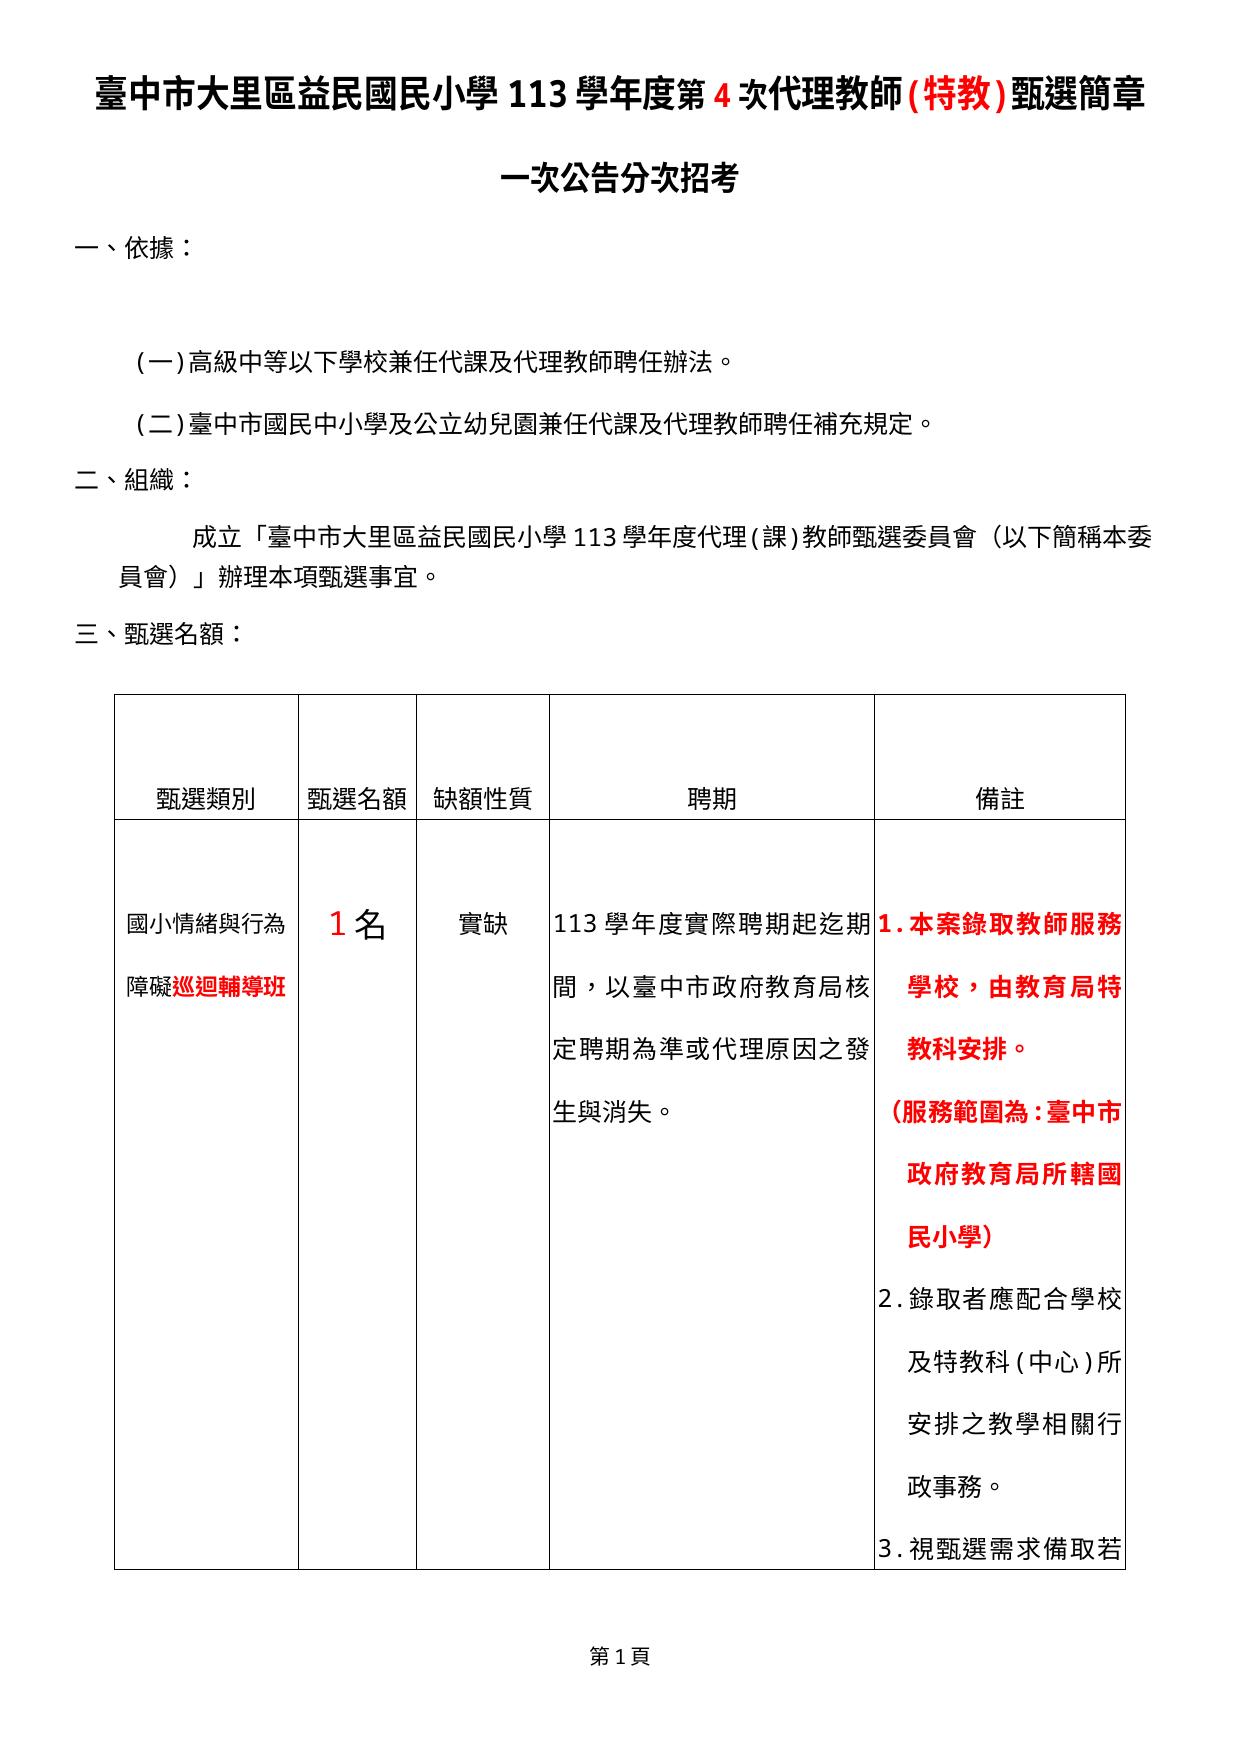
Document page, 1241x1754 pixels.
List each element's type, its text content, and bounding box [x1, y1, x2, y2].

table_cell 113學年度實際聘期起迄期間，以臺中市政府教育局核定聘期為準或代理原因之發生與消失。 [550, 820, 874, 1568]
text 一、依據： [74, 229, 1166, 265]
text 三、甄選名額： [74, 615, 1166, 651]
text (二)臺中市國民中小學及公立幼兒園兼任代課及代理教師聘任補充規定。 [74, 381, 1166, 443]
text 成立「臺中市大里區益民國民小學113學年度代理(課)教師甄選委員會（以下簡稱本委員會）」辦理本項甄選事宜。 [118, 518, 1166, 594]
text (一)高級中等以下學校兼任代課及代理教師聘任辦法。 [74, 318, 1166, 381]
text 二、組織： [74, 461, 1166, 497]
table_cell 實缺 [417, 820, 549, 1568]
table_cell 1.本案錄取教師服務學校，由教育局特教科安排。 （服務範圍為:臺中市政府教育局所轄國民小學） 2.錄取者應配合學校及特教科(中心)所安排之教學相關行政事務。 3.視甄選需求備取若 [875, 820, 1125, 1568]
table_header 缺額性質 [417, 695, 549, 818]
table_header 甄選類別 [115, 695, 298, 818]
table_cell 國小情緒與行為障礙巡迴輔導班 [115, 820, 298, 1568]
table_cell 1名 [299, 820, 416, 1568]
table_header 聘期 [550, 695, 874, 818]
table_header 備註 [875, 695, 1125, 818]
text 一次公告分次招考 [74, 156, 1166, 199]
table_header 甄選名額 [299, 695, 416, 818]
text 臺中市大里區益民國民小學113學年度第4次代理教師(特教)甄選簡章 [74, 68, 1166, 117]
